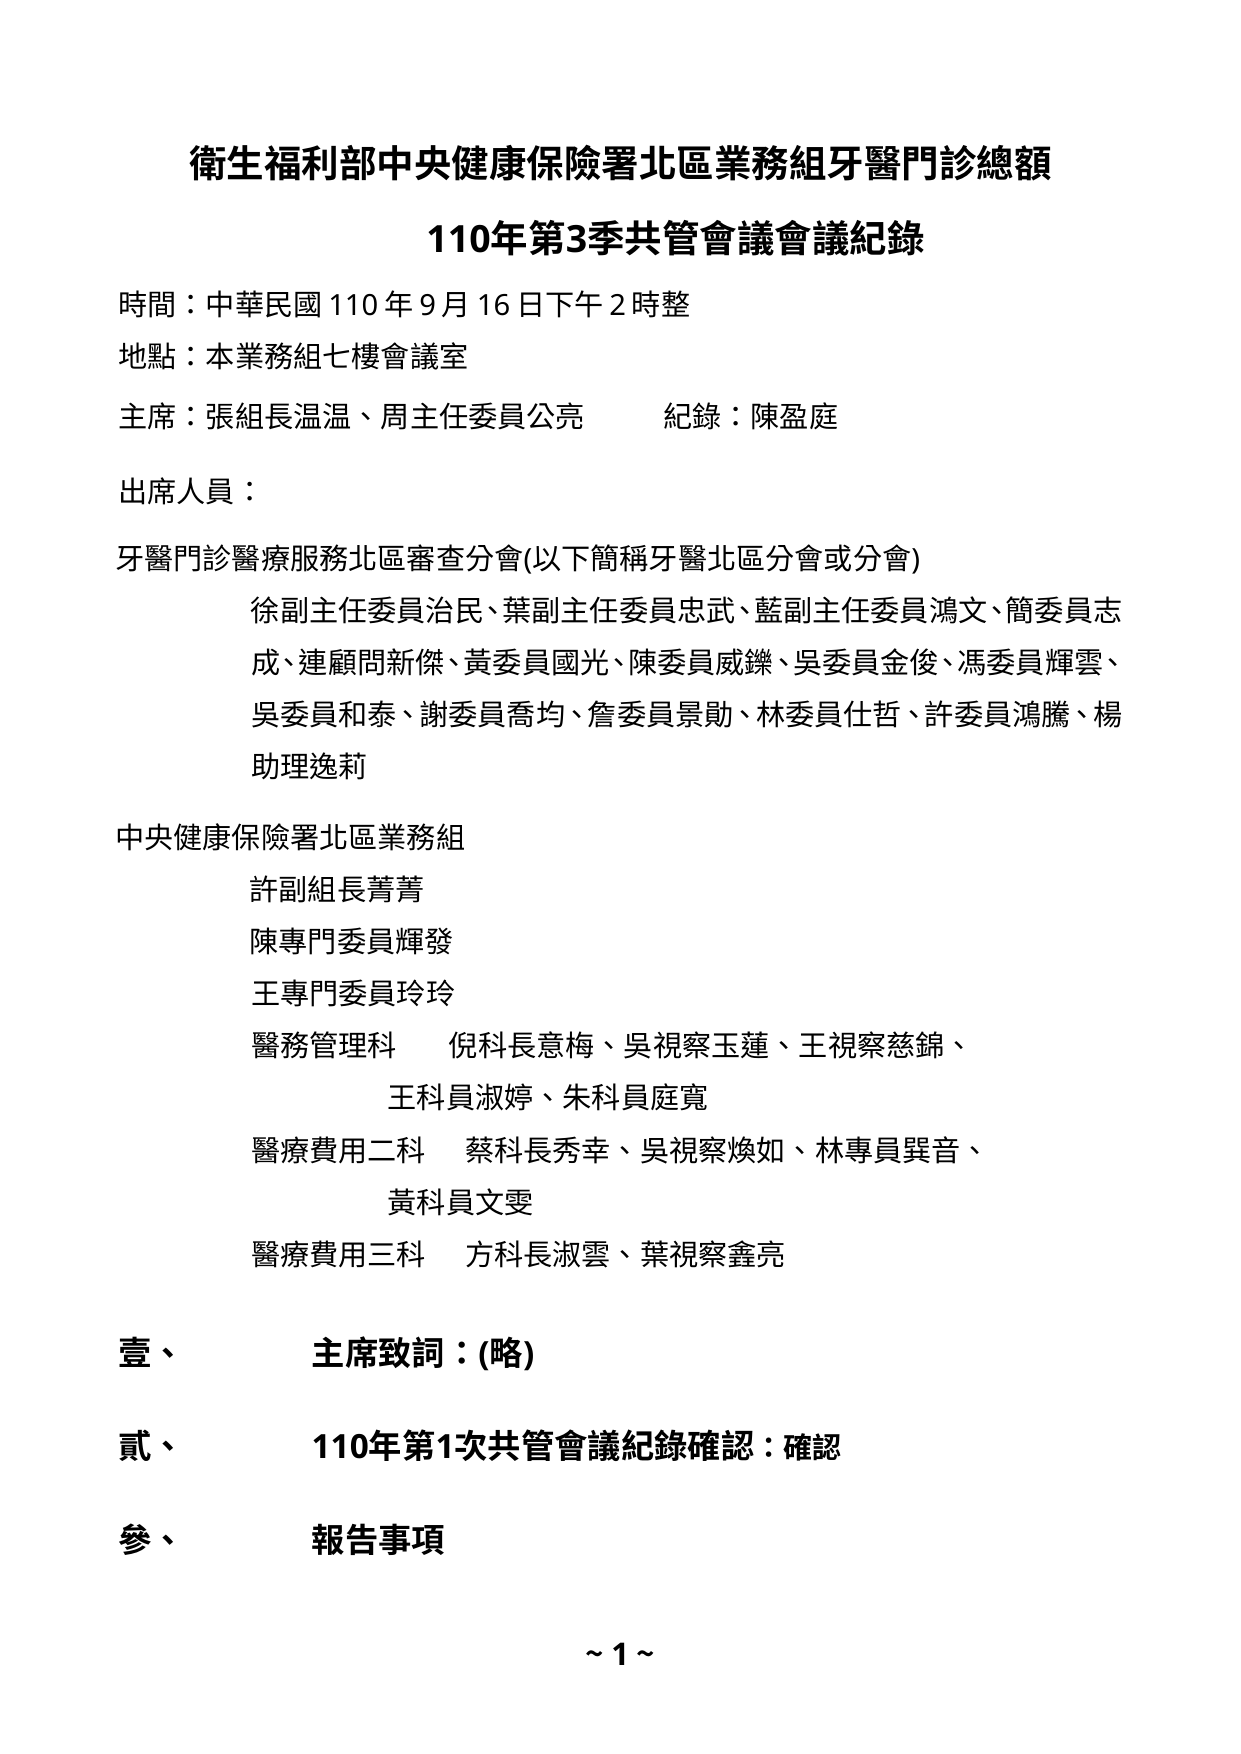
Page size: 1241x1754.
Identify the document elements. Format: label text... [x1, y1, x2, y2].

text 王科員淑婷、朱科員庭寬 [251, 1067, 1122, 1119]
text 許副組長菁菁 [118, 859, 1122, 911]
text 出席人員： [118, 453, 1122, 528]
list 報告事項 [118, 1501, 1122, 1576]
list 110年第1次共管會議紀錄確認：確認 [118, 1407, 1122, 1482]
text 中央健康保險署北區業務組 [93, 807, 1122, 859]
text 衛生福利部中央健康保險署北區業務組牙醫門診總額 [118, 123, 1122, 198]
list 主席致詞：(略) [118, 1313, 1122, 1388]
text 醫務管理科 倪科長意梅、吳視察玉蓮、王視察慈錦、 [251, 1015, 1122, 1067]
text 醫療費用三科 方科長淑雲、葉視察錱亮 [251, 1223, 1122, 1276]
text 醫療費用二科 蔡科長秀幸、吳視察煥如、林專員巽音、 [251, 1119, 1122, 1171]
text 110年第3季共管會議會議紀錄 [228, 198, 1122, 273]
text 地點：本業務組七樓會議室 [118, 326, 1122, 378]
text 時間：中華民國110年9月16日下午2時整 [118, 273, 1122, 326]
text 主席：張組長温温、周主任委員公亮 紀錄：陳盈庭 [118, 378, 1122, 453]
text 黃科員文雯 [251, 1171, 1122, 1223]
text 陳專門委員輝發 [118, 911, 1122, 963]
text 王專門委員玲玲 [251, 963, 1122, 1015]
text 徐副主任委員治民、葉副主任委員忠武、藍副主任委員鴻文、簡委員志成、連顧問新傑、黃委員國光、陳委員威鑠、吳委員金俊、馮委員輝雲、吳委員和泰、謝委員喬均、詹委員景勛、林委員仕哲、許委員鴻騰、楊助理逸莉 [251, 580, 1122, 788]
text 牙醫門診醫療服務北區審查分會(以下簡稱牙醫北區分會或分會) [93, 528, 1122, 580]
